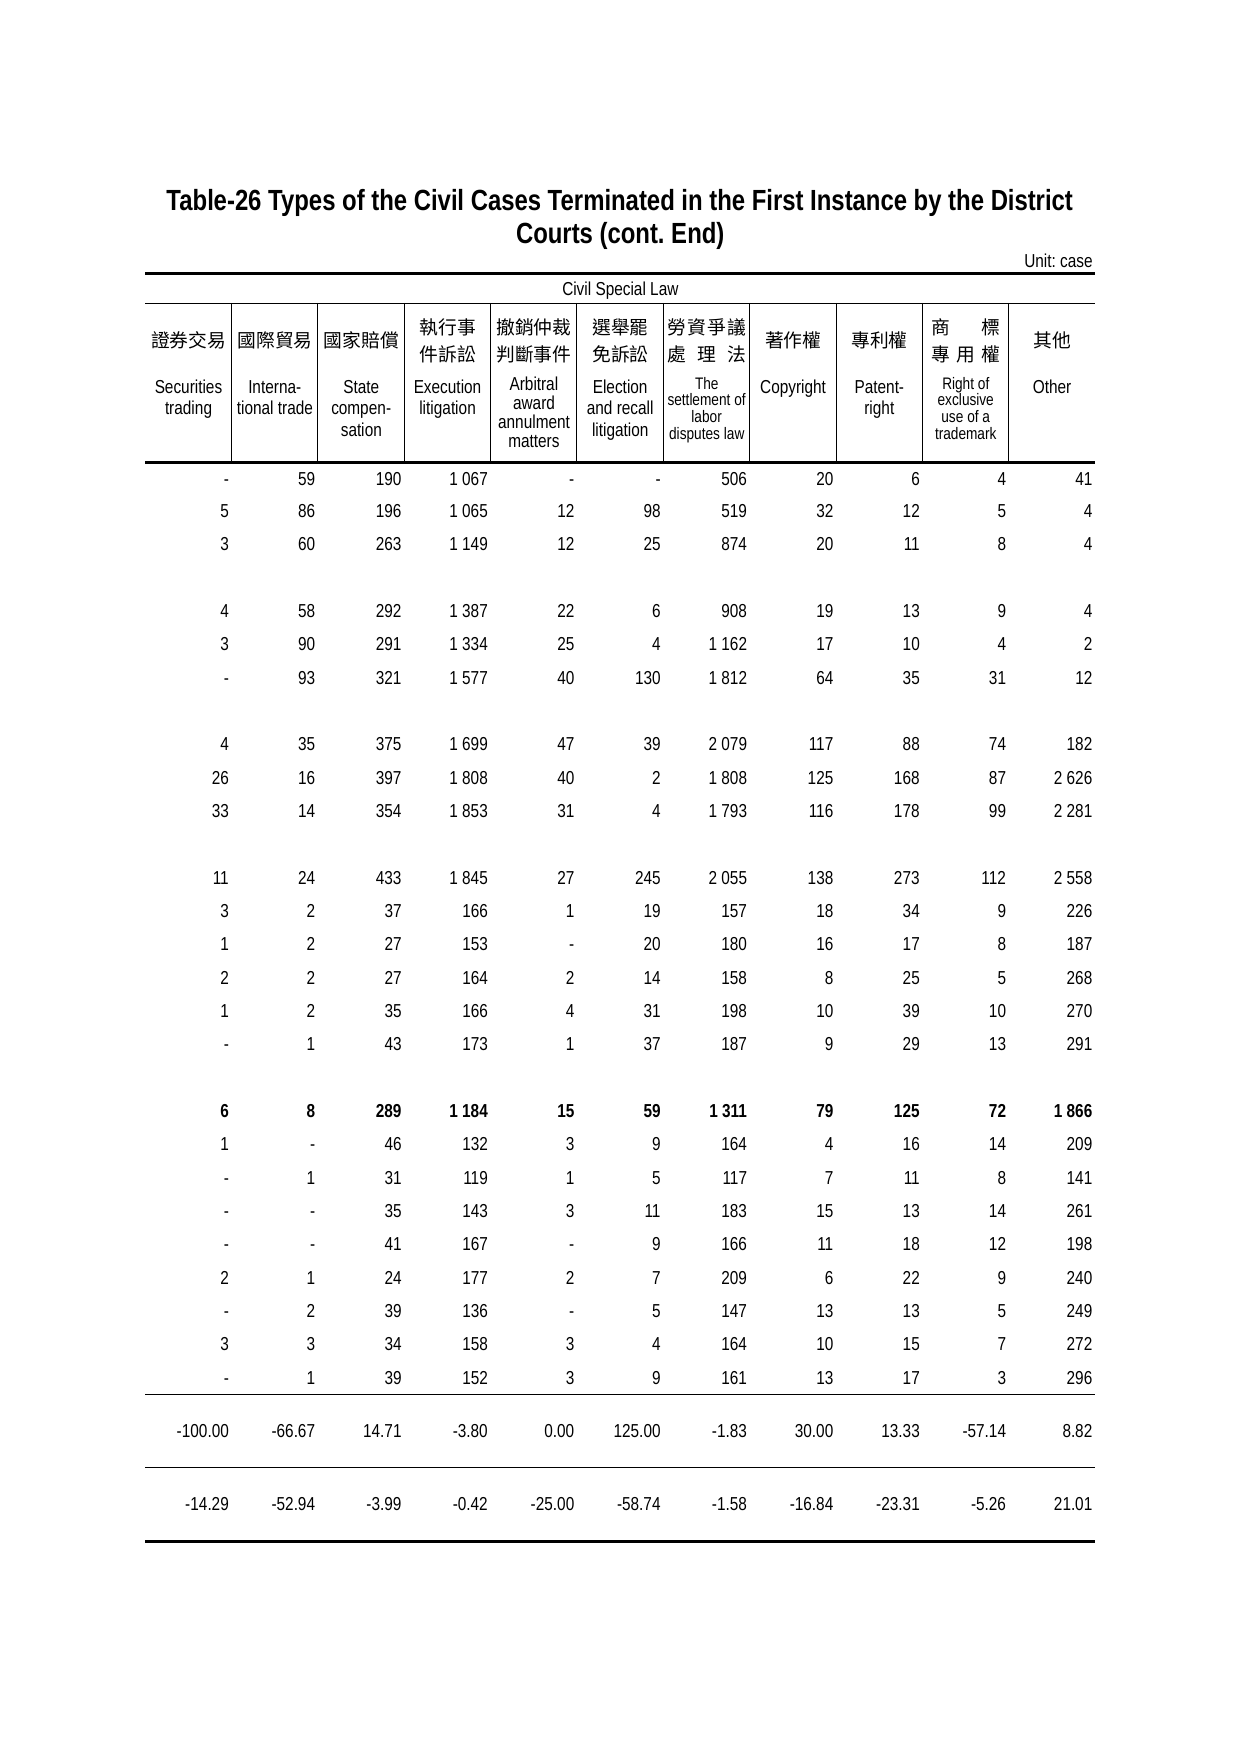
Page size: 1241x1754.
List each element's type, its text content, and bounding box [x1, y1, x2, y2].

table_cell 10 [750, 994, 836, 1027]
table_cell 173 [404, 1028, 491, 1061]
table_cell [145, 1061, 231, 1094]
table_cell 31 [318, 1161, 404, 1194]
table_cell 60 [231, 528, 318, 561]
table_cell 2 [491, 1261, 577, 1294]
table_cell 11 [577, 1194, 663, 1227]
table_cell 6 [750, 1261, 836, 1294]
table_cell 19 [750, 594, 836, 627]
table_cell 29 [836, 1028, 922, 1061]
table_cell 8 [750, 961, 836, 994]
table_cell 164 [663, 1328, 749, 1361]
table_cell 40 [491, 661, 577, 694]
table_cell - [491, 928, 577, 961]
table_cell 35 [318, 994, 404, 1027]
table_cell 117 [750, 728, 836, 761]
table_cell [491, 694, 577, 727]
table_cell 2 [145, 961, 231, 994]
table_cell 13 [750, 1361, 836, 1394]
table_cell 2 281 [1009, 794, 1095, 827]
table_cell 3 [145, 894, 231, 927]
table_cell 116 [750, 794, 836, 827]
table_cell [231, 694, 318, 727]
table_cell [750, 828, 836, 861]
table_cell 354 [318, 794, 404, 827]
table_cell [663, 561, 749, 594]
table_cell 519 [663, 494, 749, 527]
table_cell 506 [663, 464, 749, 494]
table_cell [577, 828, 663, 861]
table_cell 9 [577, 1128, 663, 1161]
table_cell 1 [491, 1028, 577, 1061]
table_cell Interna- tional trade [232, 376, 317, 458]
table_cell Right of exclusive use of a trademark [923, 376, 1008, 458]
table_cell 39 [836, 994, 922, 1027]
table_cell - [491, 1228, 577, 1261]
table_cell 270 [1009, 994, 1095, 1027]
table_cell 1 866 [1009, 1094, 1095, 1127]
table_cell 190 [318, 464, 404, 494]
table_cell 1 162 [663, 628, 749, 661]
table_cell [836, 828, 922, 861]
table_cell 3 [145, 528, 231, 561]
table_cell 2 626 [1009, 761, 1095, 794]
table_cell 41 [1009, 464, 1095, 494]
table_cell 4 [922, 464, 1009, 494]
table_cell 240 [1009, 1261, 1095, 1294]
table_cell 17 [836, 928, 922, 961]
table_cell 11 [145, 861, 231, 894]
table_cell 13 [836, 594, 922, 627]
table_cell 273 [836, 861, 922, 894]
table_cell [577, 1061, 663, 1094]
table_cell [836, 561, 922, 594]
table_cell 874 [663, 528, 749, 561]
table_cell 9 [922, 894, 1009, 927]
table_cell 11 [836, 1161, 922, 1194]
table_cell - [145, 464, 231, 494]
table_cell 86 [231, 494, 318, 527]
text Table-26 Types of the Civil Cases Terminated in the First Instance by the District Courts (cont. End) [148, 183, 1092, 250]
table_cell 3 [145, 628, 231, 661]
table_cell 125.00 [577, 1395, 663, 1467]
table_cell Arbitral award annulment matters [491, 376, 576, 458]
table_cell 87 [922, 761, 1009, 794]
table_cell 5 [922, 1294, 1009, 1327]
table_cell 31 [577, 994, 663, 1027]
table_cell 272 [1009, 1328, 1095, 1361]
table_cell 46 [318, 1128, 404, 1161]
table_cell 2 [231, 1294, 318, 1327]
table_cell 291 [318, 628, 404, 661]
table_cell 157 [663, 894, 749, 927]
table_cell 4 [577, 794, 663, 827]
table_cell 32 [750, 494, 836, 527]
table_cell 8 [922, 528, 1009, 561]
table_cell Execution litigation [405, 376, 490, 458]
table_cell 168 [836, 761, 922, 794]
table_cell 5 [922, 494, 1009, 527]
table_cell 27 [318, 928, 404, 961]
table_cell 198 [663, 994, 749, 1027]
table_cell 27 [318, 961, 404, 994]
table_cell 24 [231, 861, 318, 894]
table_cell [750, 561, 836, 594]
table_cell - [577, 464, 663, 494]
table_cell [663, 694, 749, 727]
table_cell 397 [318, 761, 404, 794]
table_cell - [231, 1194, 318, 1227]
table_cell 25 [491, 628, 577, 661]
table_cell 11 [836, 528, 922, 561]
table_cell 執行事 件訴訟 [405, 304, 490, 376]
table_cell - [491, 464, 577, 494]
table_cell 18 [836, 1228, 922, 1261]
table_cell 19 [577, 894, 663, 927]
table_cell 112 [922, 861, 1009, 894]
table_cell 1 149 [404, 528, 491, 561]
table_cell 1 577 [404, 661, 491, 694]
table_cell 9 [577, 1228, 663, 1261]
table_cell 13.33 [836, 1395, 922, 1467]
table_cell 12 [1009, 661, 1095, 694]
table_cell 16 [836, 1128, 922, 1161]
table_cell 2 055 [663, 861, 749, 894]
table_cell 8.82 [1009, 1395, 1095, 1467]
table_cell [404, 561, 491, 594]
table_cell 1 311 [663, 1094, 749, 1127]
table_cell [145, 561, 231, 594]
table_cell 5 [145, 494, 231, 527]
table_cell 4 [750, 1128, 836, 1161]
table_cell 64 [750, 661, 836, 694]
text Unit: case [148, 250, 1092, 272]
table_cell 2 [231, 894, 318, 927]
table_cell 138 [750, 861, 836, 894]
table_cell 158 [404, 1328, 491, 1361]
table_cell 153 [404, 928, 491, 961]
table_cell 1 699 [404, 728, 491, 761]
table_cell 2 [231, 994, 318, 1027]
table_cell 143 [404, 1194, 491, 1227]
table_cell -52.94 [231, 1468, 318, 1540]
table_cell 37 [577, 1028, 663, 1061]
table_cell 9 [750, 1028, 836, 1061]
table_cell 1 808 [663, 761, 749, 794]
table_cell 4 [1009, 494, 1095, 527]
table_cell 14 [922, 1128, 1009, 1161]
table_cell 1 387 [404, 594, 491, 627]
table_cell 7 [577, 1261, 663, 1294]
table_cell [1009, 1061, 1095, 1094]
table_cell 136 [404, 1294, 491, 1327]
table_cell 專利權 [837, 304, 922, 376]
table_cell 3 [491, 1361, 577, 1394]
table_cell 5 [922, 961, 1009, 994]
table_cell 34 [836, 894, 922, 927]
table_cell [922, 694, 1009, 727]
table_cell 1 812 [663, 661, 749, 694]
table_cell 22 [491, 594, 577, 627]
table_cell 14 [231, 794, 318, 827]
table_cell 13 [836, 1294, 922, 1327]
table_cell [836, 1061, 922, 1094]
table_cell 1 067 [404, 464, 491, 494]
table_cell 6 [145, 1094, 231, 1127]
table_cell 34 [318, 1328, 404, 1361]
table_cell [145, 694, 231, 727]
table_cell 3 [491, 1128, 577, 1161]
table_cell 72 [922, 1094, 1009, 1127]
table_cell 3 [922, 1361, 1009, 1394]
table_cell 35 [231, 728, 318, 761]
table_cell 27 [491, 861, 577, 894]
table_cell 5 [577, 1294, 663, 1327]
table_cell -57.14 [922, 1395, 1009, 1467]
table_cell [318, 561, 404, 594]
table_cell 15 [491, 1094, 577, 1127]
table_cell 178 [836, 794, 922, 827]
table_cell 39 [318, 1294, 404, 1327]
table_cell [922, 828, 1009, 861]
table_cell -14.29 [145, 1468, 231, 1540]
table_cell 選舉罷 免訴訟 [577, 304, 663, 376]
table_cell 8 [922, 928, 1009, 961]
table_cell 10 [922, 994, 1009, 1027]
table_cell 183 [663, 1194, 749, 1227]
table_cell 158 [663, 961, 749, 994]
table_cell 3 [145, 1328, 231, 1361]
table_cell 433 [318, 861, 404, 894]
table_cell 35 [318, 1194, 404, 1227]
table_cell 59 [231, 464, 318, 494]
table_cell 2 [491, 961, 577, 994]
table_cell 8 [922, 1161, 1009, 1194]
table_cell -5.26 [922, 1468, 1009, 1540]
table_cell 196 [318, 494, 404, 527]
table_cell [231, 1061, 318, 1094]
table_cell 2 [231, 928, 318, 961]
table_cell 289 [318, 1094, 404, 1127]
table_cell 58 [231, 594, 318, 627]
table_cell 31 [491, 794, 577, 827]
table_cell 268 [1009, 961, 1095, 994]
table_cell 296 [1009, 1361, 1095, 1394]
table_cell - [491, 1294, 577, 1327]
table_cell 1 [231, 1028, 318, 1061]
table_cell 166 [404, 894, 491, 927]
table_cell 16 [231, 761, 318, 794]
table_cell 31 [922, 661, 1009, 694]
table_cell 4 [577, 628, 663, 661]
table_cell 3 [491, 1328, 577, 1361]
table_cell 商標 專用權 [923, 304, 1008, 376]
table_cell 其他 [1009, 304, 1095, 376]
table_cell 161 [663, 1361, 749, 1394]
table_cell [404, 694, 491, 727]
table_cell 30.00 [750, 1395, 836, 1467]
table_cell 261 [1009, 1194, 1095, 1227]
table_cell 125 [750, 761, 836, 794]
table_cell 20 [577, 928, 663, 961]
table_cell 40 [491, 761, 577, 794]
table_cell 245 [577, 861, 663, 894]
table_cell 24 [318, 1261, 404, 1294]
table_cell 130 [577, 661, 663, 694]
table_cell 撤銷仲裁判斷事件 [491, 304, 576, 376]
table_cell 4 [145, 728, 231, 761]
table_cell 1 [491, 894, 577, 927]
table_cell 1 334 [404, 628, 491, 661]
table_cell 152 [404, 1361, 491, 1394]
table_cell 26 [145, 761, 231, 794]
table_cell 證券交易 [145, 304, 231, 376]
table_cell 10 [750, 1328, 836, 1361]
table_cell [231, 828, 318, 861]
table_cell 2 079 [663, 728, 749, 761]
table_cell [577, 561, 663, 594]
table_cell 12 [922, 1228, 1009, 1261]
table_cell -3.80 [404, 1395, 491, 1467]
table_cell -66.67 [231, 1395, 318, 1467]
table_cell 187 [663, 1028, 749, 1061]
table_cell [145, 828, 231, 861]
table_cell Patent- right [837, 376, 922, 458]
table_cell 17 [750, 628, 836, 661]
table_cell 6 [836, 464, 922, 494]
table_cell 8 [231, 1094, 318, 1127]
table_cell - [145, 1028, 231, 1061]
table_cell - [145, 1294, 231, 1327]
table_cell 18 [750, 894, 836, 927]
table_cell 3 [491, 1194, 577, 1227]
table_cell 47 [491, 728, 577, 761]
table_cell 209 [663, 1261, 749, 1294]
table_cell [577, 694, 663, 727]
table_cell 25 [836, 961, 922, 994]
table_cell 2 [577, 761, 663, 794]
table_cell 177 [404, 1261, 491, 1294]
table_cell 12 [836, 494, 922, 527]
table_cell 180 [663, 928, 749, 961]
table_cell 198 [1009, 1228, 1095, 1261]
table_cell 1 845 [404, 861, 491, 894]
table_cell [404, 828, 491, 861]
table_cell [491, 561, 577, 594]
table_cell [318, 828, 404, 861]
table_cell [231, 561, 318, 594]
table_cell 4 [491, 994, 577, 1027]
table_cell 9 [922, 1261, 1009, 1294]
table_cell 0.00 [491, 1395, 577, 1467]
table_cell 3 [231, 1328, 318, 1361]
table_cell 147 [663, 1294, 749, 1327]
table_cell - [145, 661, 231, 694]
table_cell 74 [922, 728, 1009, 761]
table_cell 4 [577, 1328, 663, 1361]
table_cell 9 [577, 1361, 663, 1394]
table_cell 209 [1009, 1128, 1095, 1161]
table_cell 勞資爭議處理法 [664, 304, 749, 376]
table_cell 1 808 [404, 761, 491, 794]
table_cell 4 [1009, 528, 1095, 561]
table_cell [922, 1061, 1009, 1094]
table_cell - [145, 1161, 231, 1194]
table_cell 7 [922, 1328, 1009, 1361]
table_cell 1 [231, 1361, 318, 1394]
table_cell 20 [750, 464, 836, 494]
table_cell 著作權 [750, 304, 836, 376]
table_cell -1.83 [663, 1395, 749, 1467]
table_cell -25.00 [491, 1468, 577, 1540]
table_cell 321 [318, 661, 404, 694]
table_cell 88 [836, 728, 922, 761]
table_cell 2 [145, 1261, 231, 1294]
table_cell 1 793 [663, 794, 749, 827]
table_cell 1 065 [404, 494, 491, 527]
table_cell 182 [1009, 728, 1095, 761]
table_cell 1 853 [404, 794, 491, 827]
table_cell 1 184 [404, 1094, 491, 1127]
table_cell 166 [663, 1228, 749, 1261]
table_cell 14.71 [318, 1395, 404, 1467]
table_cell [1009, 828, 1095, 861]
table_cell - [231, 1228, 318, 1261]
table_cell 99 [922, 794, 1009, 827]
table_cell 4 [1009, 594, 1095, 627]
table_cell 12 [491, 494, 577, 527]
table_cell 12 [491, 528, 577, 561]
table_cell [318, 1061, 404, 1094]
table_cell 41 [318, 1228, 404, 1261]
table_cell 13 [750, 1294, 836, 1327]
table_cell 39 [318, 1361, 404, 1394]
table_cell 37 [318, 894, 404, 927]
table_cell 15 [750, 1194, 836, 1227]
table_cell 164 [404, 961, 491, 994]
table_cell -0.42 [404, 1468, 491, 1540]
table_cell 164 [663, 1128, 749, 1161]
table_cell 22 [836, 1261, 922, 1294]
table_cell 117 [663, 1161, 749, 1194]
table_cell - [145, 1228, 231, 1261]
table_cell 13 [836, 1194, 922, 1227]
table_cell [663, 1061, 749, 1094]
table_cell 10 [836, 628, 922, 661]
table_cell 2 [1009, 628, 1095, 661]
table_cell Securities trading [145, 376, 231, 458]
table_cell 375 [318, 728, 404, 761]
table_cell 1 [231, 1161, 318, 1194]
table_cell 98 [577, 494, 663, 527]
table_cell [491, 1061, 577, 1094]
table_cell 國際貿易 [232, 304, 317, 376]
table_cell [836, 694, 922, 727]
table_cell 5 [577, 1161, 663, 1194]
table_cell [922, 561, 1009, 594]
table_cell 249 [1009, 1294, 1095, 1327]
table_cell 43 [318, 1028, 404, 1061]
table_cell 908 [663, 594, 749, 627]
table_cell - [145, 1361, 231, 1394]
table_cell -3.99 [318, 1468, 404, 1540]
table_cell 119 [404, 1161, 491, 1194]
table_cell 187 [1009, 928, 1095, 961]
table_cell 132 [404, 1128, 491, 1161]
table_cell 7 [750, 1161, 836, 1194]
table_cell - [231, 1128, 318, 1161]
table_cell 1 [491, 1161, 577, 1194]
table_cell [404, 1061, 491, 1094]
table_cell 2 558 [1009, 861, 1095, 894]
table_cell - [145, 1194, 231, 1227]
table_cell 90 [231, 628, 318, 661]
table_cell 16 [750, 928, 836, 961]
table_cell State compen- sation [318, 376, 404, 458]
table_cell [1009, 694, 1095, 727]
table_header Civil Special Law [145, 275, 1095, 303]
table_cell 15 [836, 1328, 922, 1361]
table_cell 59 [577, 1094, 663, 1127]
table_cell 125 [836, 1094, 922, 1127]
table_cell 25 [577, 528, 663, 561]
table_cell 9 [922, 594, 1009, 627]
table_cell 國家賠償 [318, 304, 404, 376]
table_cell 4 [922, 628, 1009, 661]
table_cell 2 [231, 961, 318, 994]
table_cell 1 [145, 928, 231, 961]
table_cell 141 [1009, 1161, 1095, 1194]
table_cell [1009, 561, 1095, 594]
table_cell 4 [145, 594, 231, 627]
table_cell The settlement of labor disputes law [664, 376, 749, 458]
table_cell 20 [750, 528, 836, 561]
table_cell 33 [145, 794, 231, 827]
table_cell 93 [231, 661, 318, 694]
table_cell [318, 694, 404, 727]
table_cell Election and recall litigation [577, 376, 663, 458]
table_cell Other [1009, 376, 1095, 458]
table_cell 17 [836, 1361, 922, 1394]
table_cell -1.58 [663, 1468, 749, 1540]
table_cell Copyright [750, 376, 836, 458]
table_cell 39 [577, 728, 663, 761]
table_cell -16.84 [750, 1468, 836, 1540]
table_cell [750, 694, 836, 727]
table_cell [663, 828, 749, 861]
table_cell 1 [231, 1261, 318, 1294]
table_cell 292 [318, 594, 404, 627]
table_cell 13 [922, 1028, 1009, 1061]
table_cell -23.31 [836, 1468, 922, 1540]
table_cell 35 [836, 661, 922, 694]
table_cell 14 [922, 1194, 1009, 1227]
table_cell 166 [404, 994, 491, 1027]
table_cell 291 [1009, 1028, 1095, 1061]
table_cell 79 [750, 1094, 836, 1127]
table_cell 21.01 [1009, 1468, 1095, 1540]
table_cell 11 [750, 1228, 836, 1261]
table_cell 14 [577, 961, 663, 994]
table_cell 1 [145, 994, 231, 1027]
table_cell 1 [145, 1128, 231, 1161]
table_cell -100.00 [145, 1395, 231, 1467]
table_cell 263 [318, 528, 404, 561]
table_cell 167 [404, 1228, 491, 1261]
table_cell [750, 1061, 836, 1094]
table_cell [491, 828, 577, 861]
table_cell -58.74 [577, 1468, 663, 1540]
table_cell 226 [1009, 894, 1095, 927]
table_cell 6 [577, 594, 663, 627]
